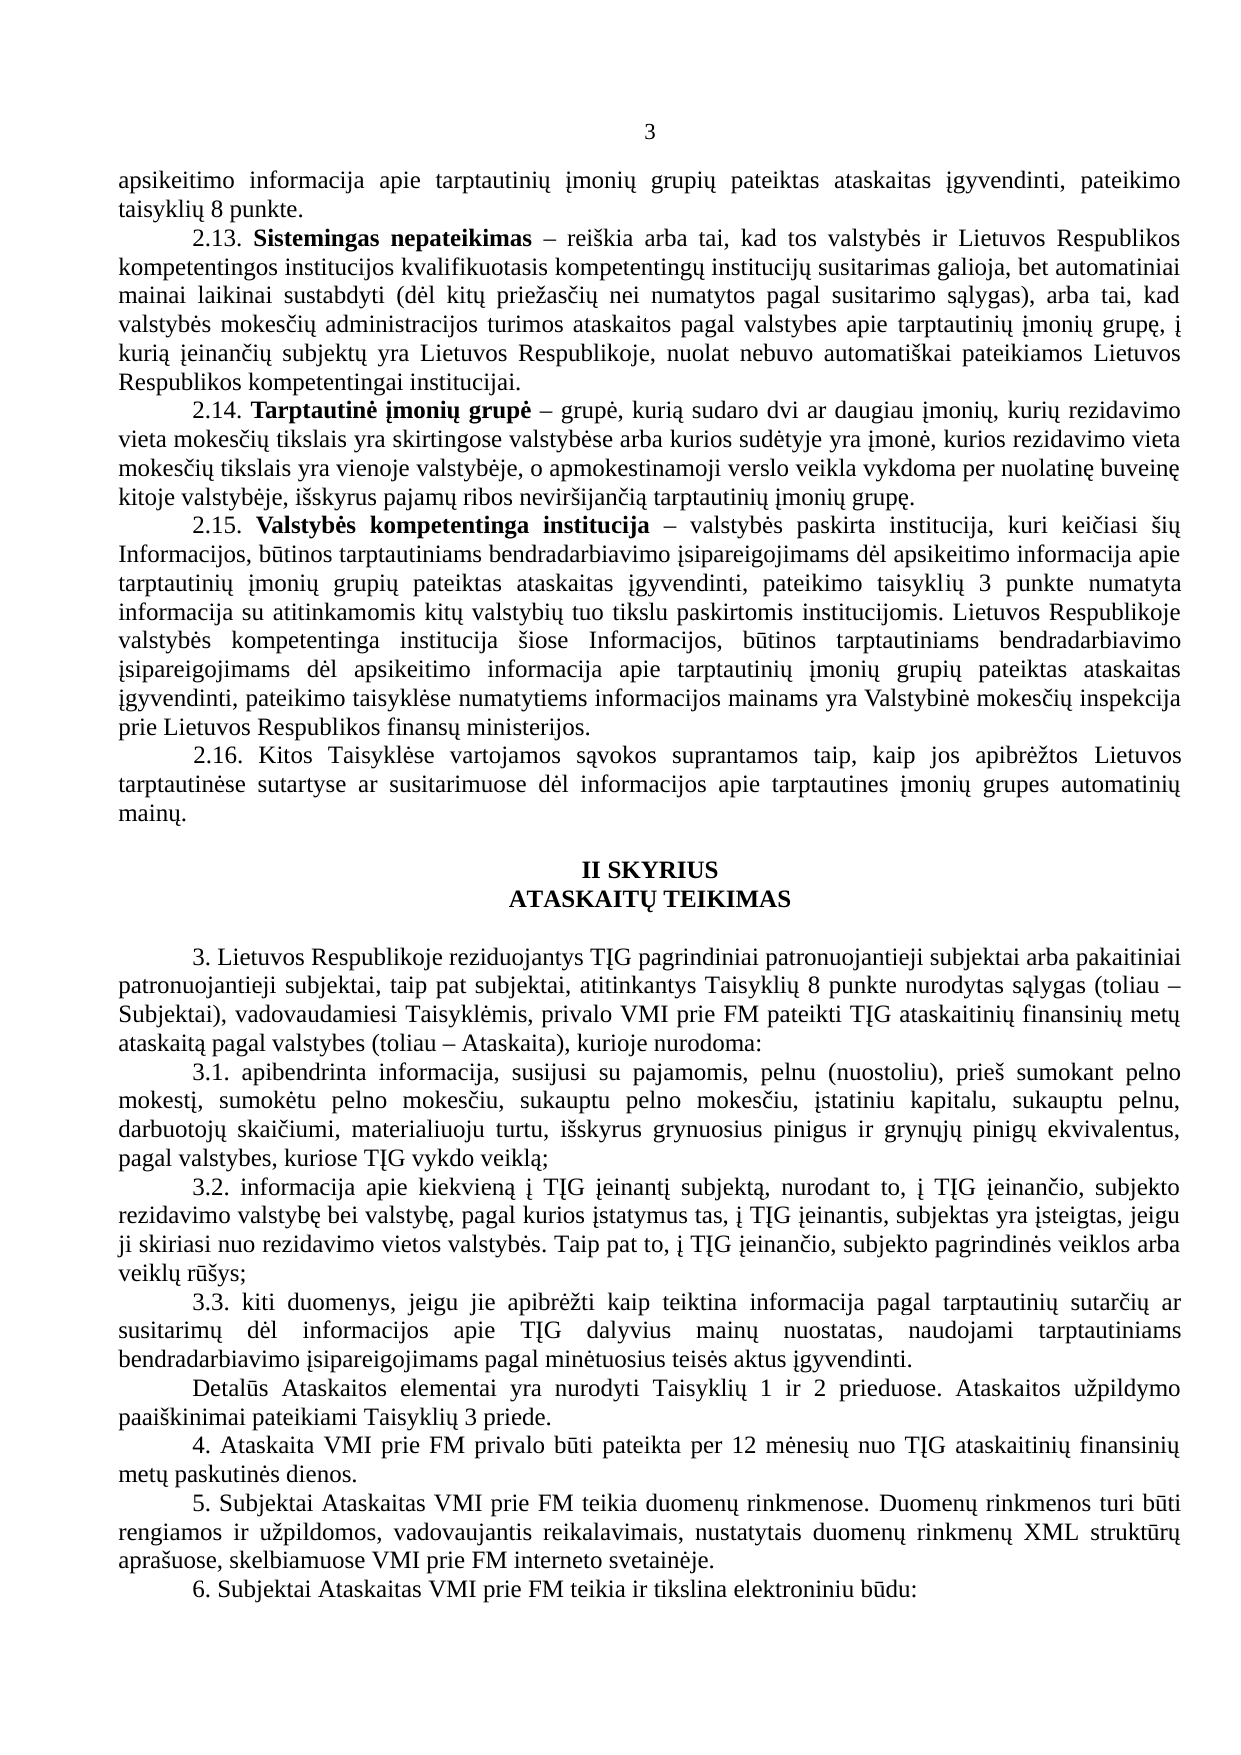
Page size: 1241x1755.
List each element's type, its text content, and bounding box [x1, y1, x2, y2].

text II SKYRIUS [118, 855, 1182, 884]
text 6. Subjektai Ataskaitas VMI prie FM teikia ir tikslina elektroniniu būdu: [118, 1574, 1182, 1603]
text 5. Subjektai Ataskaitas VMI prie FM teikia duomenų rinkmenose. Duomenų rinkmenos turi būti rengiamos ir užpildomos, vadovaujantis reikalavimais, nustatytais duomenų rinkmenų XML struktūrų aprašuose, skelbiamuose VMI prie FM interneto svetainėje. [118, 1488, 1182, 1574]
text ATASKAITŲ TEIKIMAS [118, 884, 1182, 913]
text 3.2. informacija apie kiekvieną į TĮG įeinantį subjektą, nurodant to, į TĮG įeinančio, subjekto rezidavimo valstybę bei valstybę, pagal kurios įstatymus tas, į TĮG įeinantis, subjektas yra įsteigtas, jeigu ji skiriasi nuo rezidavimo vietos valstybės. Taip pat to, į TĮG įeinančio, subjekto pagrindinės veiklos arba veiklų rūšys; [118, 1172, 1182, 1287]
text 3.1. apibendrinta informacija, susijusi su pajamomis, pelnu (nuostoliu), prieš sumokant pelno mokestį, sumokėtu pelno mokesčiu, sukauptu pelno mokesčiu, įstatiniu kapitalu, sukauptu pelnu, darbuotojų skaičiumi, materialiuoju turtu, išskyrus grynuosius pinigus ir grynųjų pinigų ekvivalentus, pagal valstybes, kuriose TĮG vykdo veiklą; [118, 1057, 1182, 1172]
text Detalūs Ataskaitos elementai yra nurodyti Taisyklių 1 ir 2 prieduose. Ataskaitos užpildymo paaiškinimai pateikiami Taisyklių 3 priede. [118, 1373, 1182, 1430]
text 3. Lietuvos Respublikoje reziduojantys TĮG pagrindiniai patronuojantieji subjektai arba pakaitiniai patronuojantieji subjektai, taip pat subjektai, atitinkantys Taisyklių 8 punkte nurodytas sąlygas (toliau – Subjektai), vadovaudamiesi Taisyklėmis, privalo VMI prie FM pateikti TĮG ataskaitinių finansinių metų ataskaitą pagal valstybes (toliau – Ataskaita), kurioje nurodoma: [118, 942, 1182, 1057]
text 4. Ataskaita VMI prie FM privalo būti pateikta per 12 mėnesių nuo TĮG ataskaitinių finansinių metų paskutinės dienos. [118, 1430, 1182, 1488]
text 2.14. Tarptautinė įmonių grupė – grupė, kurią sudaro dvi ar daugiau įmonių, kurių rezidavimo vieta mokesčių tikslais yra skirtingose valstybėse arba kurios sudėtyje yra įmonė, kurios rezidavimo vieta mokesčių tikslais yra vienoje valstybėje, o apmokestinamoji verslo veikla vykdoma per nuolatinę buveinę kitoje valstybėje, išskyrus pajamų ribos neviršijančią tarptautinių įmonių grupę. [118, 395, 1182, 510]
text apsikeitimo informacija apie tarptautinių įmonių grupių pateiktas ataskaitas įgyvendinti, pateikimo taisyklių 8 punkte. [118, 165, 1182, 223]
text 3.3. kiti duomenys, jeigu jie apibrėžti kaip teiktina informacija pagal tarptautinių sutarčių ar susitarimų dėl informacijos apie TĮG dalyvius mainų nuostatas, naudojami tarptautiniams bendradarbiavimo įsipareigojimams pagal minėtuosius teisės aktus įgyvendinti. [118, 1287, 1182, 1373]
text 2.15. Valstybės kompetentinga institucija – valstybės paskirta institucija, kuri keičiasi šių Informacijos, būtinos tarptautiniams bendradarbiavimo įsipareigojimams dėl apsikeitimo informacija apie tarptautinių įmonių grupių pateiktas ataskaitas įgyvendinti, pateikimo taisyklių 3 punkte numatyta informacija su atitinkamomis kitų valstybių tuo tikslu paskirtomis institucijomis. Lietuvos Respublikoje valstybės kompetentinga institucija šiose Informacijos, būtinos tarptautiniams bendradarbiavimo įsipareigojimams dėl apsikeitimo informacija apie tarptautinių įmonių grupių pateiktas ataskaitas įgyvendinti, pateikimo taisyklėse numatytiems informacijos mainams yra Valstybinė mokesčių inspekcija prie Lietuvos Respublikos finansų ministerijos. [118, 510, 1182, 740]
text 2.16. Kitos Taisyklėse vartojamos sąvokos suprantamos taip, kaip jos apibrėžtos Lietuvos tarptautinėse sutartyse ar susitarimuose dėl informacijos apie tarptautines įmonių grupes automatinių mainų. [118, 740, 1182, 827]
text 2.13. Sistemingas nepateikimas – reiškia arba tai, kad tos valstybės ir Lietuvos Respublikos kompetentingos institucijos kvalifikuotasis kompetentingų institucijų susitarimas galioja, bet automatiniai mainai laikinai sustabdyti (dėl kitų priežasčių nei numatytos pagal susitarimo sąlygas), arba tai, kad valstybės mokesčių administracijos turimos ataskaitos pagal valstybes apie tarptautinių įmonių grupę, į kurią įeinančių subjektų yra Lietuvos Respublikoje, nuolat nebuvo automatiškai pateikiamos Lietuvos Respublikos kompetentingai institucijai. [118, 223, 1182, 395]
